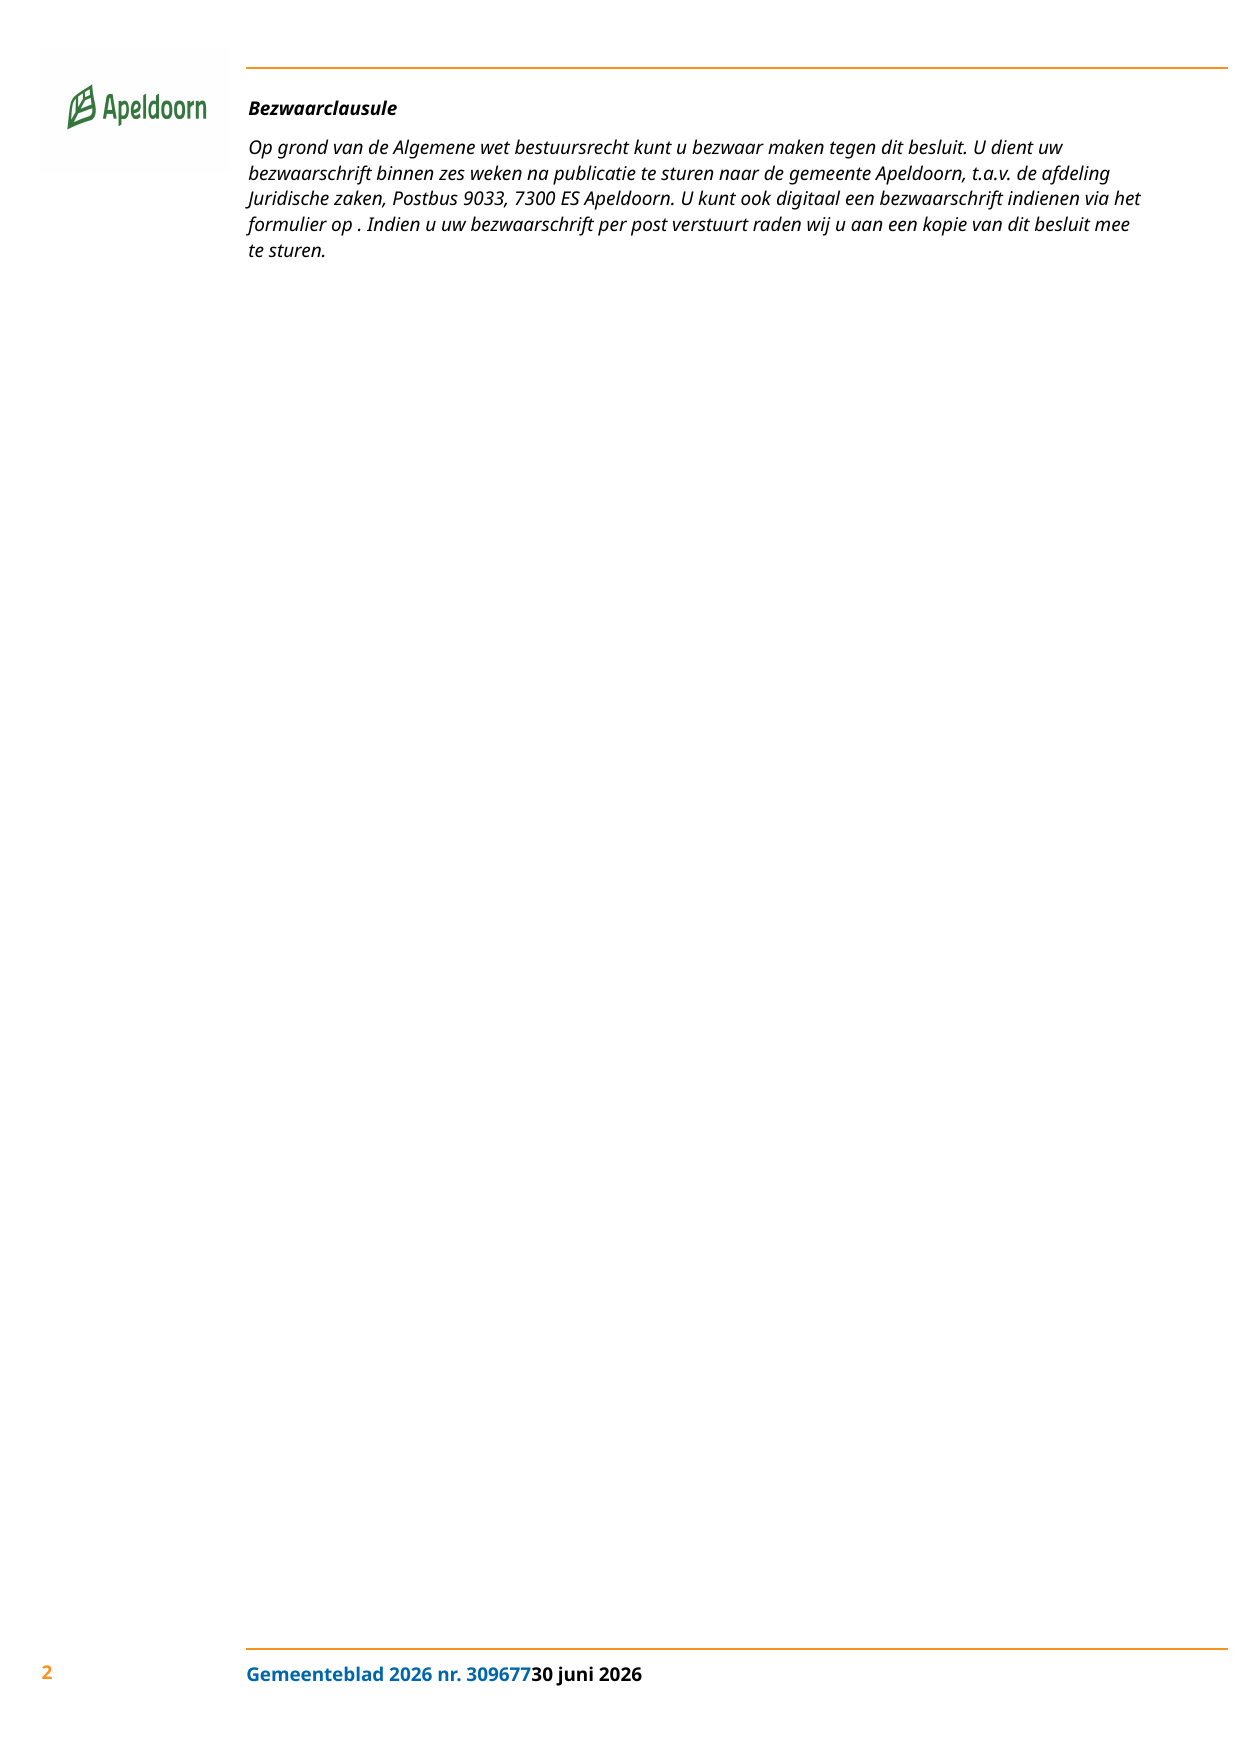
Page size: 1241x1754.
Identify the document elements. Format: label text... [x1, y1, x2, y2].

text Bezwaarclausule [248, 95, 1152, 121]
picture [41, 47, 231, 172]
text Op grond van de Algemene wet bestuursrecht kunt u bezwaar maken tegen dit besluit. U dient uw bezwaarschrift binnen zes weken na publicatie te sturen naar de gemeente Apeldoorn, t.a.v. de afdeling Juridische zaken, Postbus 9033, 7300 ES Apeldoorn. U kunt ook digitaal een bezwaarschrift indienen via het formulier op . Indien u uw bezwaarschrift per post verstuurt raden wij u aan een kopie van dit besluit mee te sturen. [248, 134, 1152, 263]
